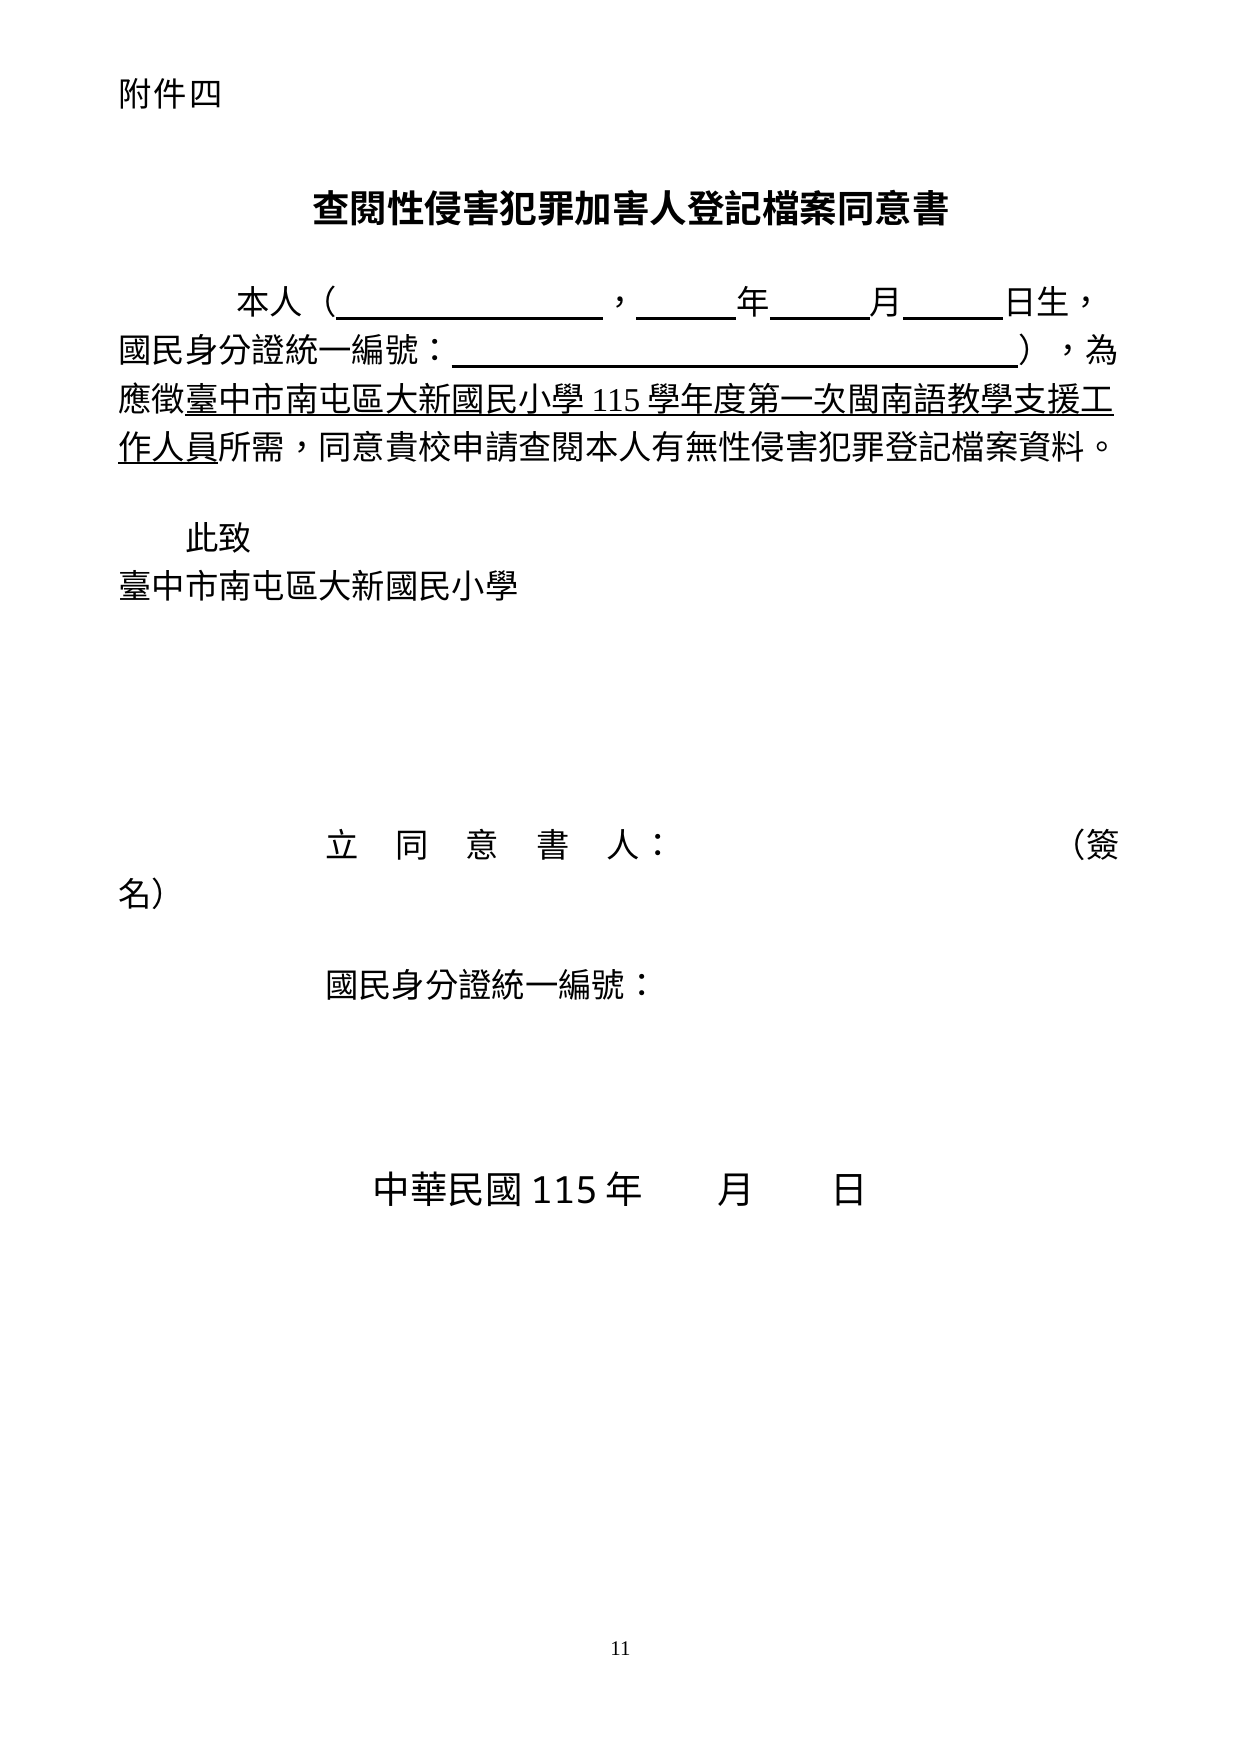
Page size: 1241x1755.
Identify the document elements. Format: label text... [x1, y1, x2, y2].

text 附件四 [118, 68, 1143, 116]
text 查閱性侵害犯罪加害人登記檔案同意書 [118, 178, 1143, 233]
text 立 同 意 書 人： （簽名） [118, 819, 1122, 916]
text 中華民國115年 月 日 [118, 1160, 1122, 1215]
text 本人（ ， 年 月 日生，國民身分證統一編號： ），為應徵臺中市南屯區大新國民小學115學年度第一次閩南語教學支援工作人員所需，同意貴校申請查閱本人有無性侵害犯罪登記檔案資料。 [118, 276, 1122, 469]
text 此致 [118, 512, 1122, 560]
text 國民身分證統一編號： [118, 959, 1122, 1007]
text 臺中市南屯區大新國民小學 [118, 560, 1122, 608]
